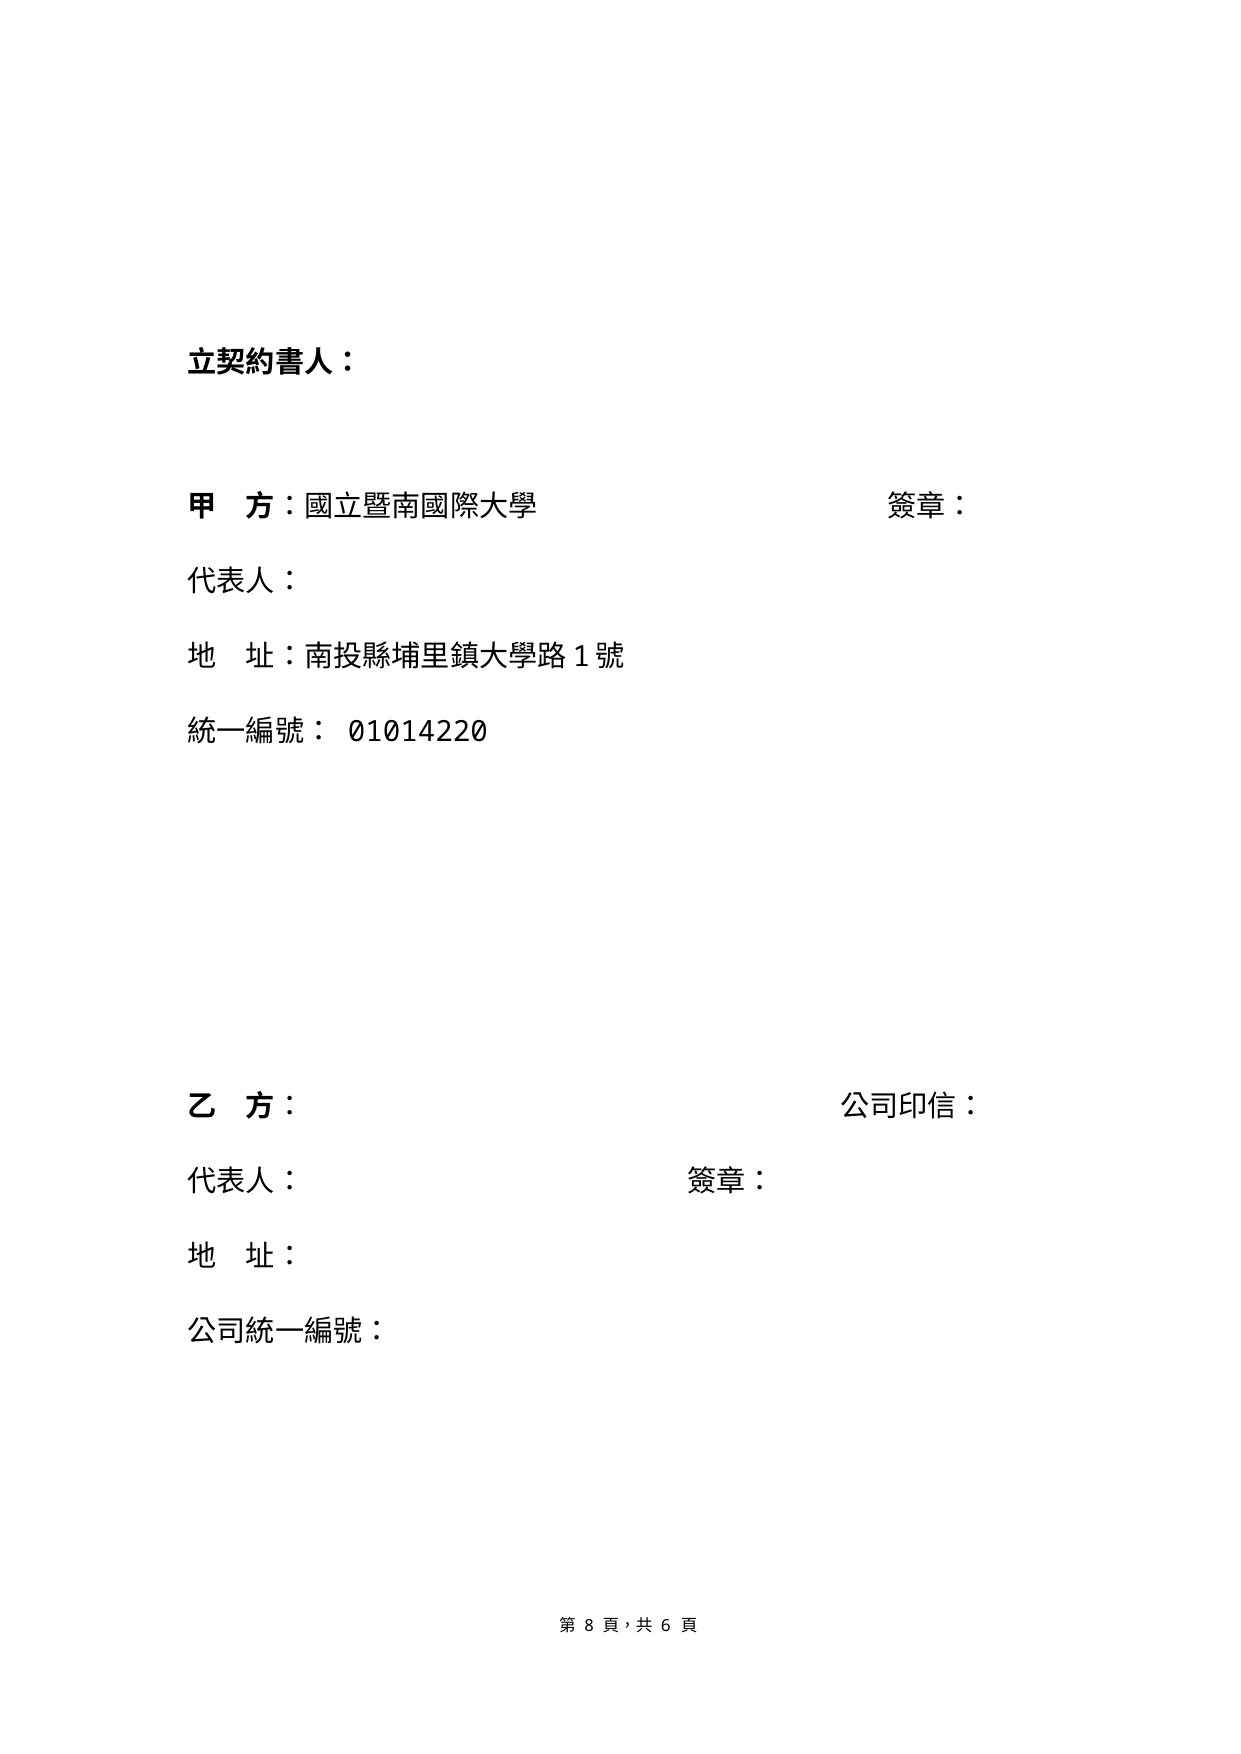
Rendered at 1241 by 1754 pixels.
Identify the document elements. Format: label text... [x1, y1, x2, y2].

text 代表人： 簽章： [187, 1137, 1069, 1200]
text 乙 方： 公司印信： [187, 1062, 1069, 1125]
text 地 址：南投縣埔里鎮大學路1號 [187, 612, 1069, 675]
text 地 址： [187, 1212, 1069, 1275]
text 立契約書人： [187, 318, 1069, 381]
text 代表人： [187, 537, 1069, 600]
text 公司統一編號： [187, 1287, 1069, 1350]
text 甲 方：國立暨南國際大學 簽章： [187, 462, 1069, 525]
text 統一編號： 01014220 [187, 687, 1069, 750]
